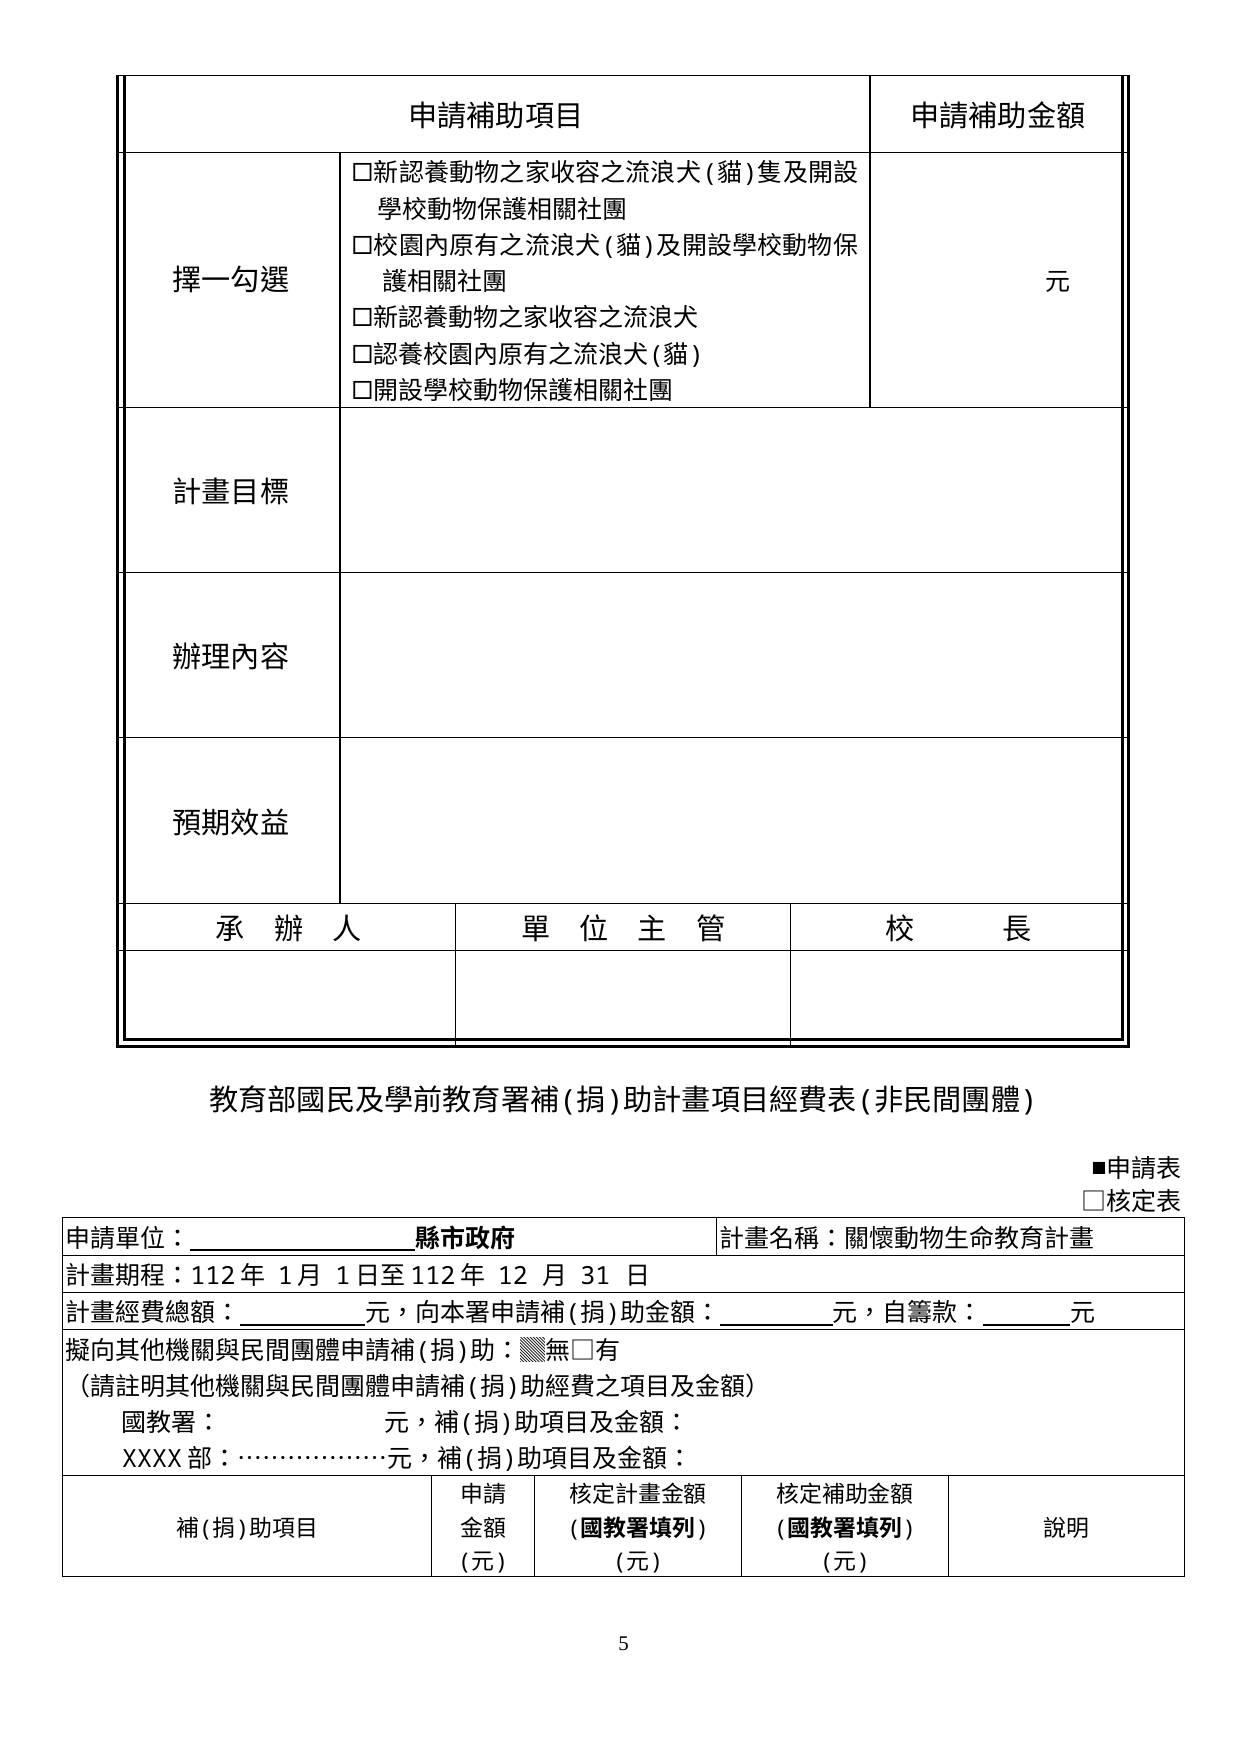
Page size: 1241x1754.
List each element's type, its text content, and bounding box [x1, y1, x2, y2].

table_cell 承 辦 人 [126, 904, 455, 950]
table_cell 申請 金額 (元) [432, 1476, 534, 1576]
table_cell 擇一勾選 [126, 153, 339, 407]
table_cell 申請補助金額 [871, 76, 1121, 152]
table_cell 計畫期程：112年 1月 1日至112年 12 月 31 日 [63, 1256, 1184, 1292]
table_cell [126, 951, 455, 1038]
table_cell 校 長 [791, 904, 1121, 950]
table_cell 核定補助金額 (國教署填列) (元) [742, 1476, 948, 1576]
table_cell 辦理內容 [126, 573, 339, 737]
table_cell [341, 408, 1121, 572]
table_cell 計畫經費總額： 元，向本署申請補(捐)助金額： 元，自籌款： 元 [63, 1293, 1184, 1329]
table_cell 計畫目標 [126, 408, 339, 572]
table_cell 計畫名稱：關懷動物生命教育計畫 [717, 1218, 1184, 1254]
table_cell 單 位 主 管 [456, 904, 790, 950]
table_cell 補(捐)助項目 [63, 1476, 431, 1576]
table_cell 元 [871, 153, 1121, 407]
table_cell 說明 [949, 1476, 1184, 1576]
table_cell [791, 951, 1121, 1038]
table_header 教育部國民及學前教育署補(捐)助計畫項目經費表(非民間團體) ■申請表 □核定表 [62, 1051, 1184, 1217]
table_cell [456, 951, 790, 1038]
table_cell 核定計畫金額 (國教署填列) (元) [535, 1476, 741, 1576]
table_cell 擬向其他機關與民間團體申請補(捐)助：▓無□有 （請註明其他機關與民間團體申請補(捐)助經費之項目及金額） 國教署： 元，補(捐)助項目及金額： XXXX部：………………元，補(捐)助項目及金額： [63, 1330, 1184, 1475]
table_cell [341, 573, 1121, 737]
table_cell 申請單位： 縣市政府 [63, 1218, 716, 1254]
table_cell 新認養動物之家收容之流浪犬(貓)隻及開設學校動物保護相關社團 校園內原有之流浪犬(貓)及開設學校動物保護相關社團 新認養動物之家收容之流浪犬 認養校園內原有之流浪犬(貓) 開設學校動物保護相關社團 [341, 153, 869, 407]
table_cell [341, 738, 1121, 902]
table_cell 預期效益 [126, 738, 339, 902]
table_cell 申請補助項目 [126, 76, 869, 152]
